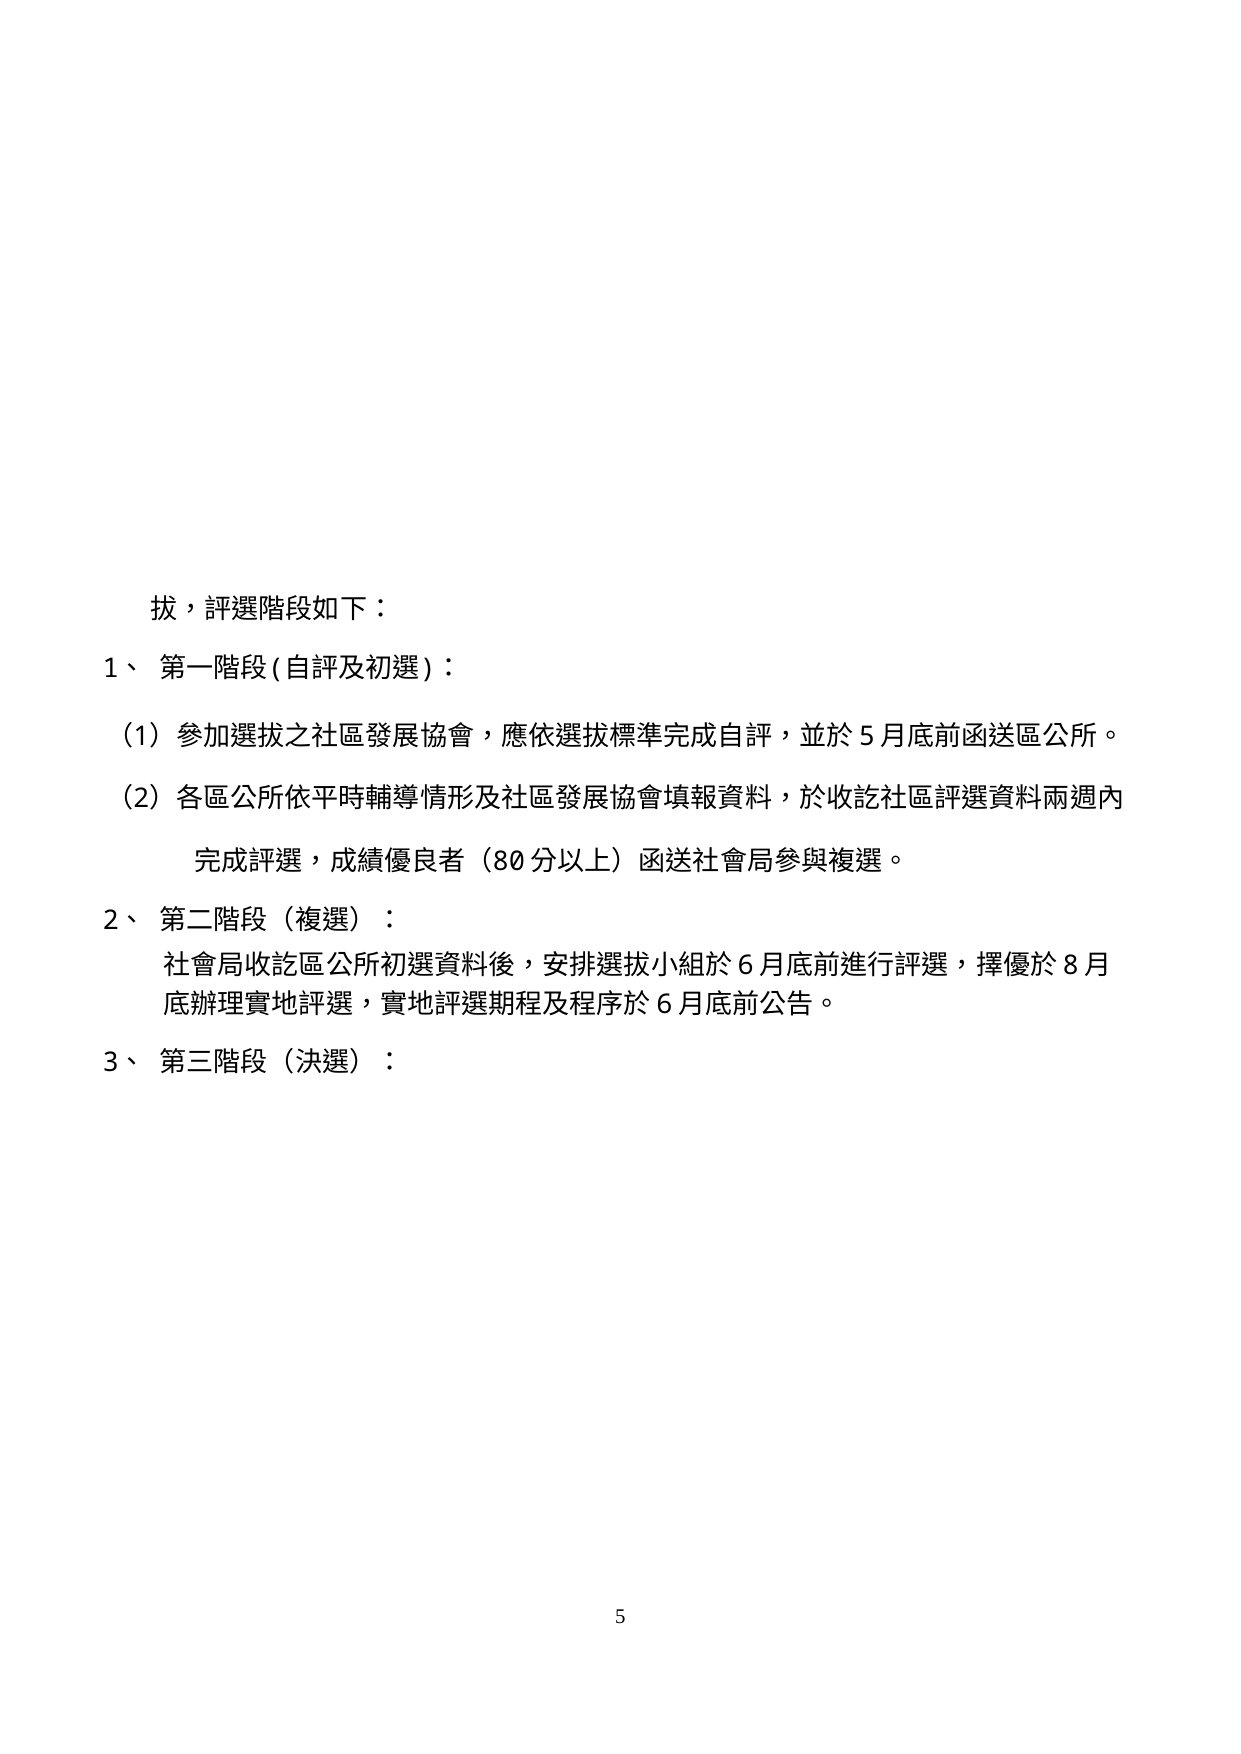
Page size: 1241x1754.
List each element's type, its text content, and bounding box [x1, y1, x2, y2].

table_cell 選拔期程及評選程序： 本計畫兩年辦理一次，並推薦績優社區代表本市參與衛生福利部社區發展金卓越選拔，評選階段如下： 第一階段(自評及初選)： 參加選拔之社區發展協會，應依選拔標準完成自評，並於5月底前函送區公所。 各區公所依平時輔導情形及社區發展協會填報資料，於收訖社區評選資料兩週內完成評選，成績優良者（80分以上）函送社會局參與複選。 第二階段（複選）： 社會局收訖區公所初選資料後，安排選拔小組於6月底前進行評選，擇優於8月底辦理實地評選，實地評選期程及程序於6月底前公告。 第三階段（決選）： 選拔小組就受評單位之簡報、書面報告及實地評選等相關資料，於10月底前召開決選會議，評定受評單位總成績。 [91, 565, 1149, 1084]
